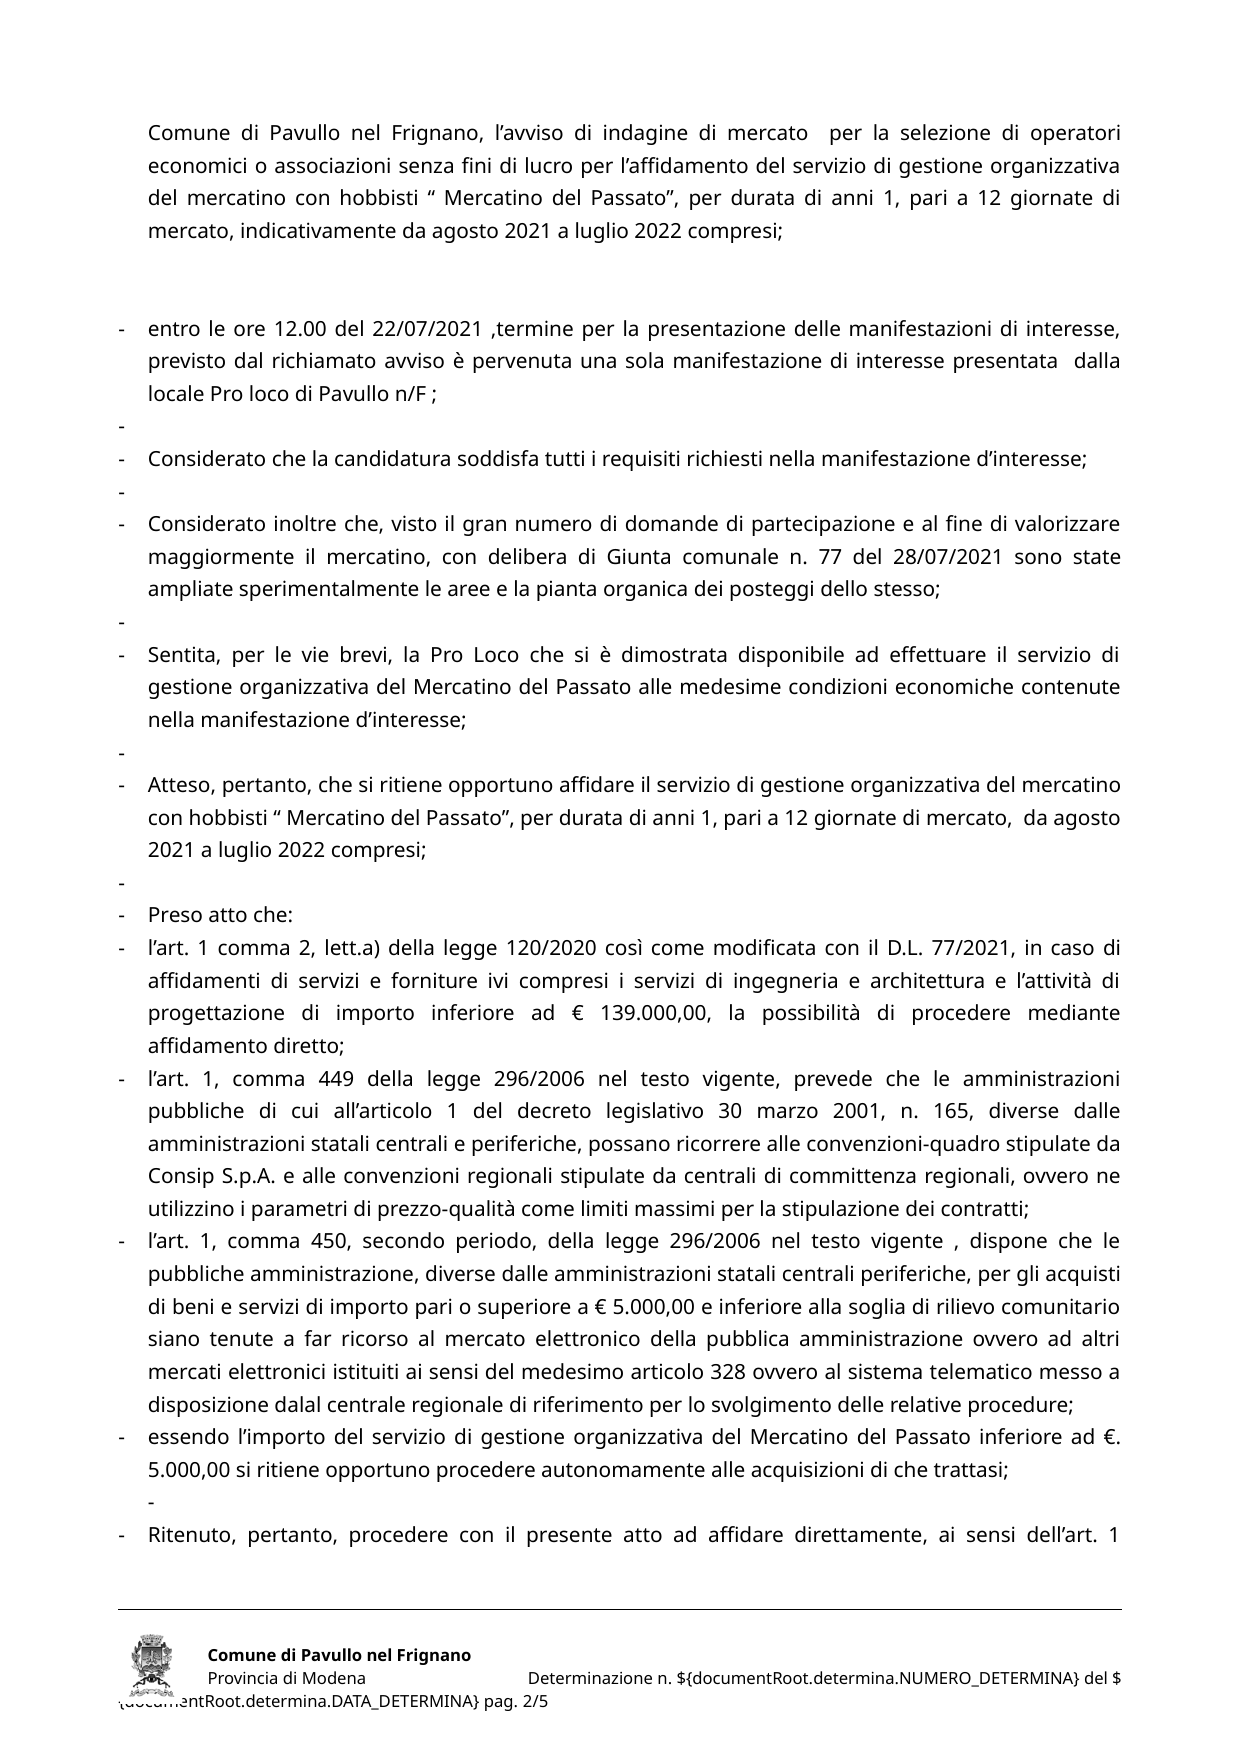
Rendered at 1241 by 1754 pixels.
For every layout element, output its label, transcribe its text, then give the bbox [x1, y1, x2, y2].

list l’art. 1 comma 2, lett.a) della legge 120/2020 così come modificata con il D.L. 77/2021, in caso di affidamenti di servizi e forniture ivi compresi i servizi di ingegneria e architettura e l’attività di progettazione di importo inferiore ad € 139.000,00, la possibilità di procedere mediante affidamento diretto; [118, 933, 1122, 1059]
list Ritenuto, pertanto, procedere con il presente atto ad affidare direttamente, ai sensi dell’art. 1 [118, 1520, 1122, 1548]
list Atteso, pertanto, che si ritiene opportuno affidare il servizio di gestione organizzativa del mercatino con hobbisti “ Mercatino del Passato”, per durata di anni 1, pari a 12 giornate di mercato, da agosto 2021 a luglio 2022 compresi; [118, 770, 1122, 864]
list Preso atto che: [118, 901, 1122, 929]
list Sentita, per le vie brevi, la Pro Loco che si è dimostrata disponibile ad effettuare il servizio di gestione organizzativa del Mercatino del Passato alle medesime condizioni economiche contenute nella manifestazione d’interesse; [118, 640, 1122, 733]
list l’art. 1, comma 449 della legge 296/2006 nel testo vigente, prevede che le amministrazioni pubbliche di cui all’articolo 1 del decreto legislativo 30 marzo 2001, n. 165, diverse dalle amministrazioni statali centrali e periferiche, possano ricorrere alle convenzioni-quadro stipulate da Consip S.p.A. e alle convenzioni regionali stipulate da centrali di committenza regionali, ovvero ne utilizzino i parametri di prezzo-qualità come limiti massimi per la stipulazione dei contratti; [118, 1064, 1122, 1222]
list Considerato che la candidatura soddisfa tutti i requisiti richiesti nella manifestazione d’interesse; [118, 444, 1122, 473]
list Considerato inoltre che, visto il gran numero di domande di partecipazione e al fine di valorizzare maggiormente il mercatino, con delibera di Giunta comunale n. 77 del 28/07/2021 sono state ampliate sperimentalmente le aree e la pianta organica dei posteggi dello stesso; [118, 509, 1122, 603]
list essendo l’importo del servizio di gestione organizzativa del Mercatino del Passato inferiore ad €. 5.000,00 si ritiene opportuno procedere autonomamente alle acquisizioni di che trattasi; [118, 1422, 1122, 1483]
list l’art. 1, comma 450, secondo periodo, della legge 296/2006 nel testo vigente , dispone che le pubbliche amministrazione, diverse dalle amministrazioni statali centrali periferiche, per gli acquisti di beni e servizi di importo pari o superiore a € 5.000,00 e inferiore alla soglia di rilievo comunitario siano tenute a far ricorso al mercato elettronico della pubblica amministrazione ovvero ad altri mercati elettronici istituiti ai sensi del medesimo articolo 328 ovvero al sistema telematico messo a disposizione dalal centrale regionale di riferimento per lo svolgimento delle relative procedure; [118, 1227, 1122, 1418]
picture [120, 1631, 183, 1704]
list entro le ore 12.00 del 22/07/2021 ,termine per la presentazione delle manifestazioni di interesse, previsto dal richiamato avviso è pervenuta una sola manifestazione di interesse presentata dalla locale Pro loco di Pavullo n/F ; [118, 314, 1122, 407]
list Comune di Pavullo nel Frignano, l’avviso di indagine di mercato per la selezione di operatori economici o associazioni senza fini di lucro per l’affidamento del servizio di gestione organizzativa del mercatino con hobbisti “ Mercatino del Passato”, per durata di anni 1, pari a 12 giornate di mercato, indicativamente da agosto 2021 a luglio 2022 compresi; [118, 118, 1122, 244]
